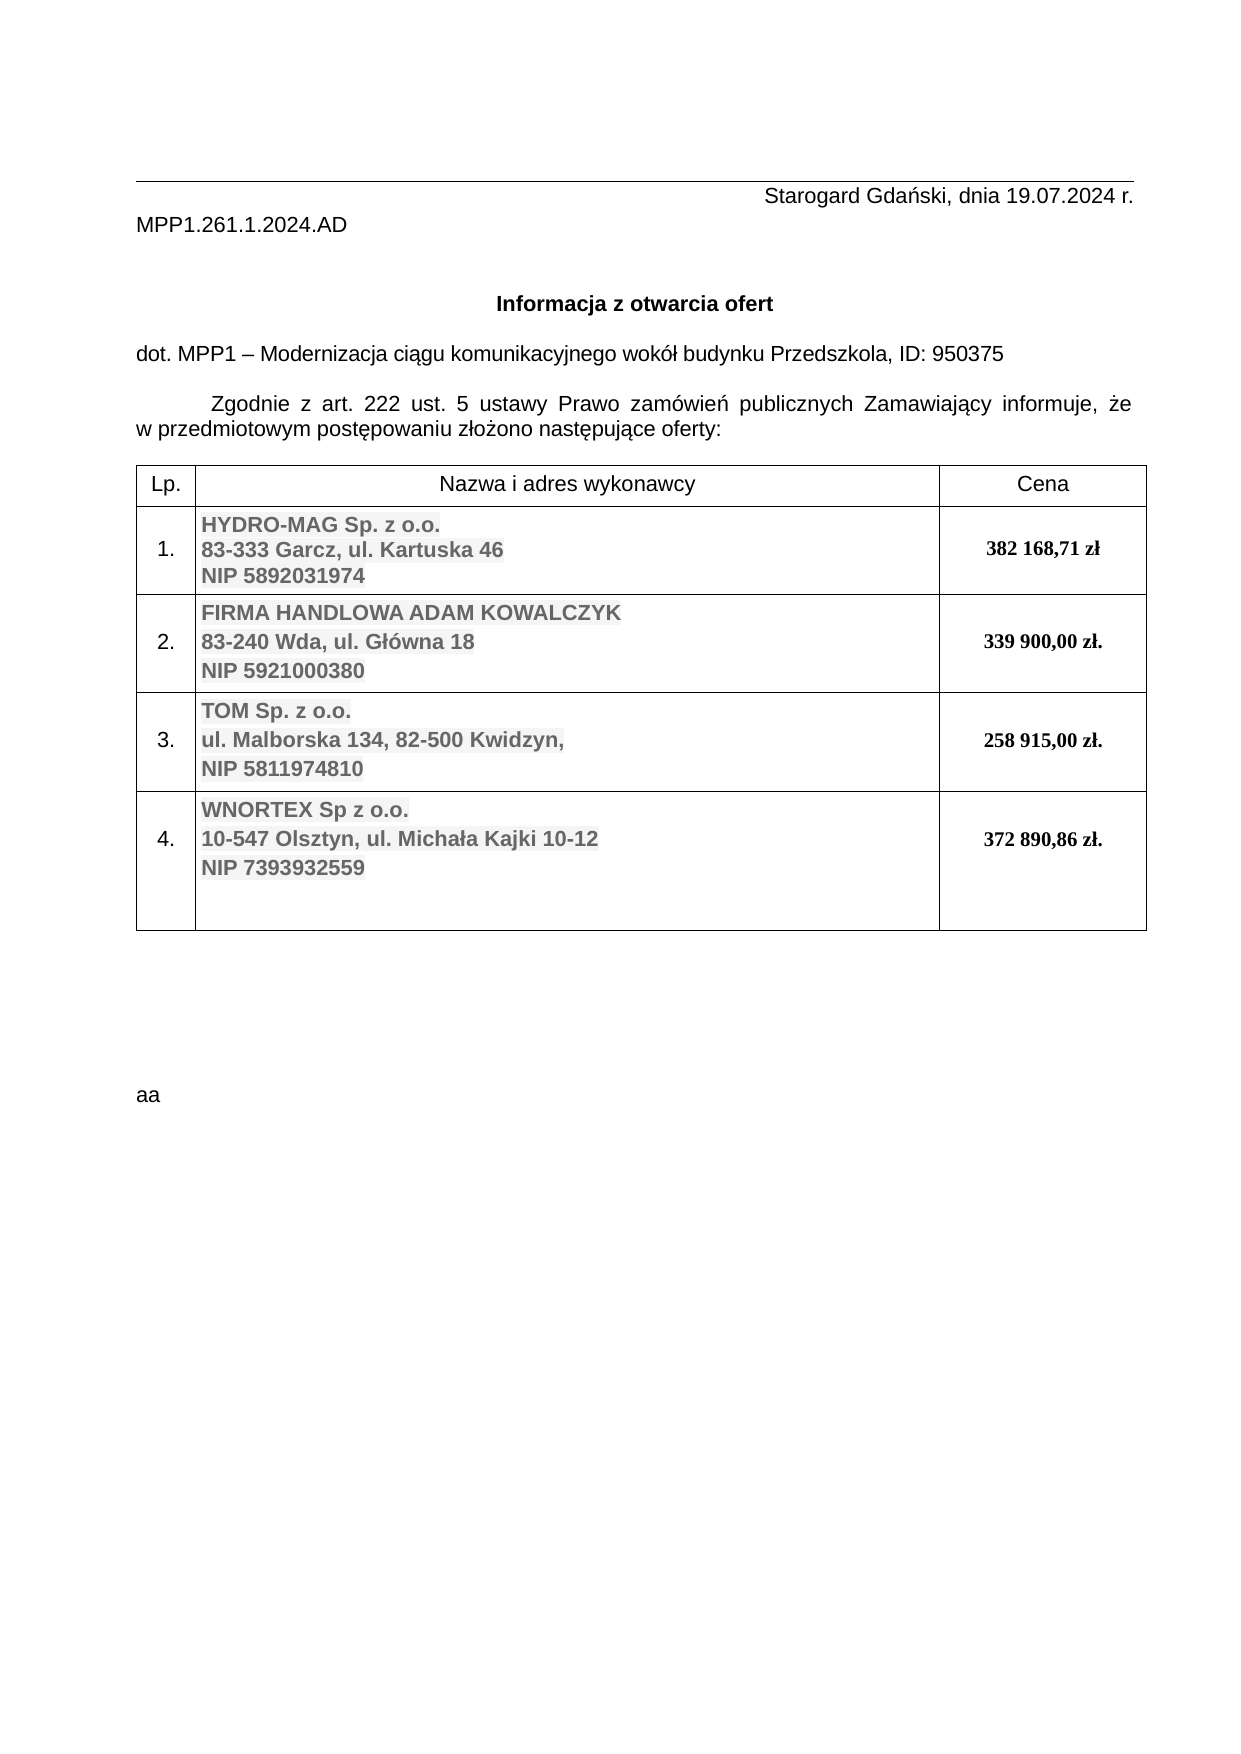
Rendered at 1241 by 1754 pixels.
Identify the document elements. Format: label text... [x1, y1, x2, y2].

table_cell 372 890,86 zł. [940, 792, 1146, 889]
table_cell [137, 890, 195, 930]
text Starogard Gdański, dnia 19.07.2024 r. [136, 182, 1134, 208]
table_cell 3. [137, 693, 195, 791]
table_cell 4. [137, 792, 195, 889]
text Zgodnie z art. 222 ust. 5 ustawy Prawo zamówień publicznych Zamawiający informuje, że w przedmiotowym postępowaniu złożono następujące oferty: [136, 391, 1134, 441]
table_cell FIRMA HANDLOWA ADAM KOWALCZYK 83-240 Wda, ul. Główna 18 NIP 5921000380 [196, 595, 939, 692]
table_cell 258 915,00 zł. [940, 693, 1146, 791]
text Informacja z otwarcia ofert [136, 291, 1134, 316]
table_cell TOM Sp. z o.o. ul. Malborska 134, 82-500 Kwidzyn, NIP 5811974810 [196, 693, 939, 791]
table_cell 1. [137, 507, 195, 593]
table_cell WNORTEX Sp z o.o. 10-547 Olsztyn, ul. Michała Kajki 10-12 NIP 7393932559 [196, 792, 939, 889]
table_cell 339 900,00 zł. [940, 595, 1146, 692]
table_header Cena [940, 466, 1146, 506]
table_cell [196, 890, 939, 930]
table_cell 2. [137, 595, 195, 692]
table_cell 382 168,71 zł [940, 507, 1146, 593]
text dot. MPP1 – Modernizacja ciągu komunikacyjnego wokół budynku Przedszkola, ID: 950375 [136, 341, 1134, 366]
table_cell [940, 890, 1146, 930]
table_header Lp. [137, 466, 195, 506]
text aa [136, 1082, 1134, 1107]
table_cell HYDRO-MAG Sp. z o.o. 83-333 Garcz, ul. Kartuska 46 NIP 5892031974 [196, 507, 939, 593]
text MPP1.261.1.2024.AD [136, 211, 1134, 237]
table_header Nazwa i adres wykonawcy [196, 466, 939, 506]
